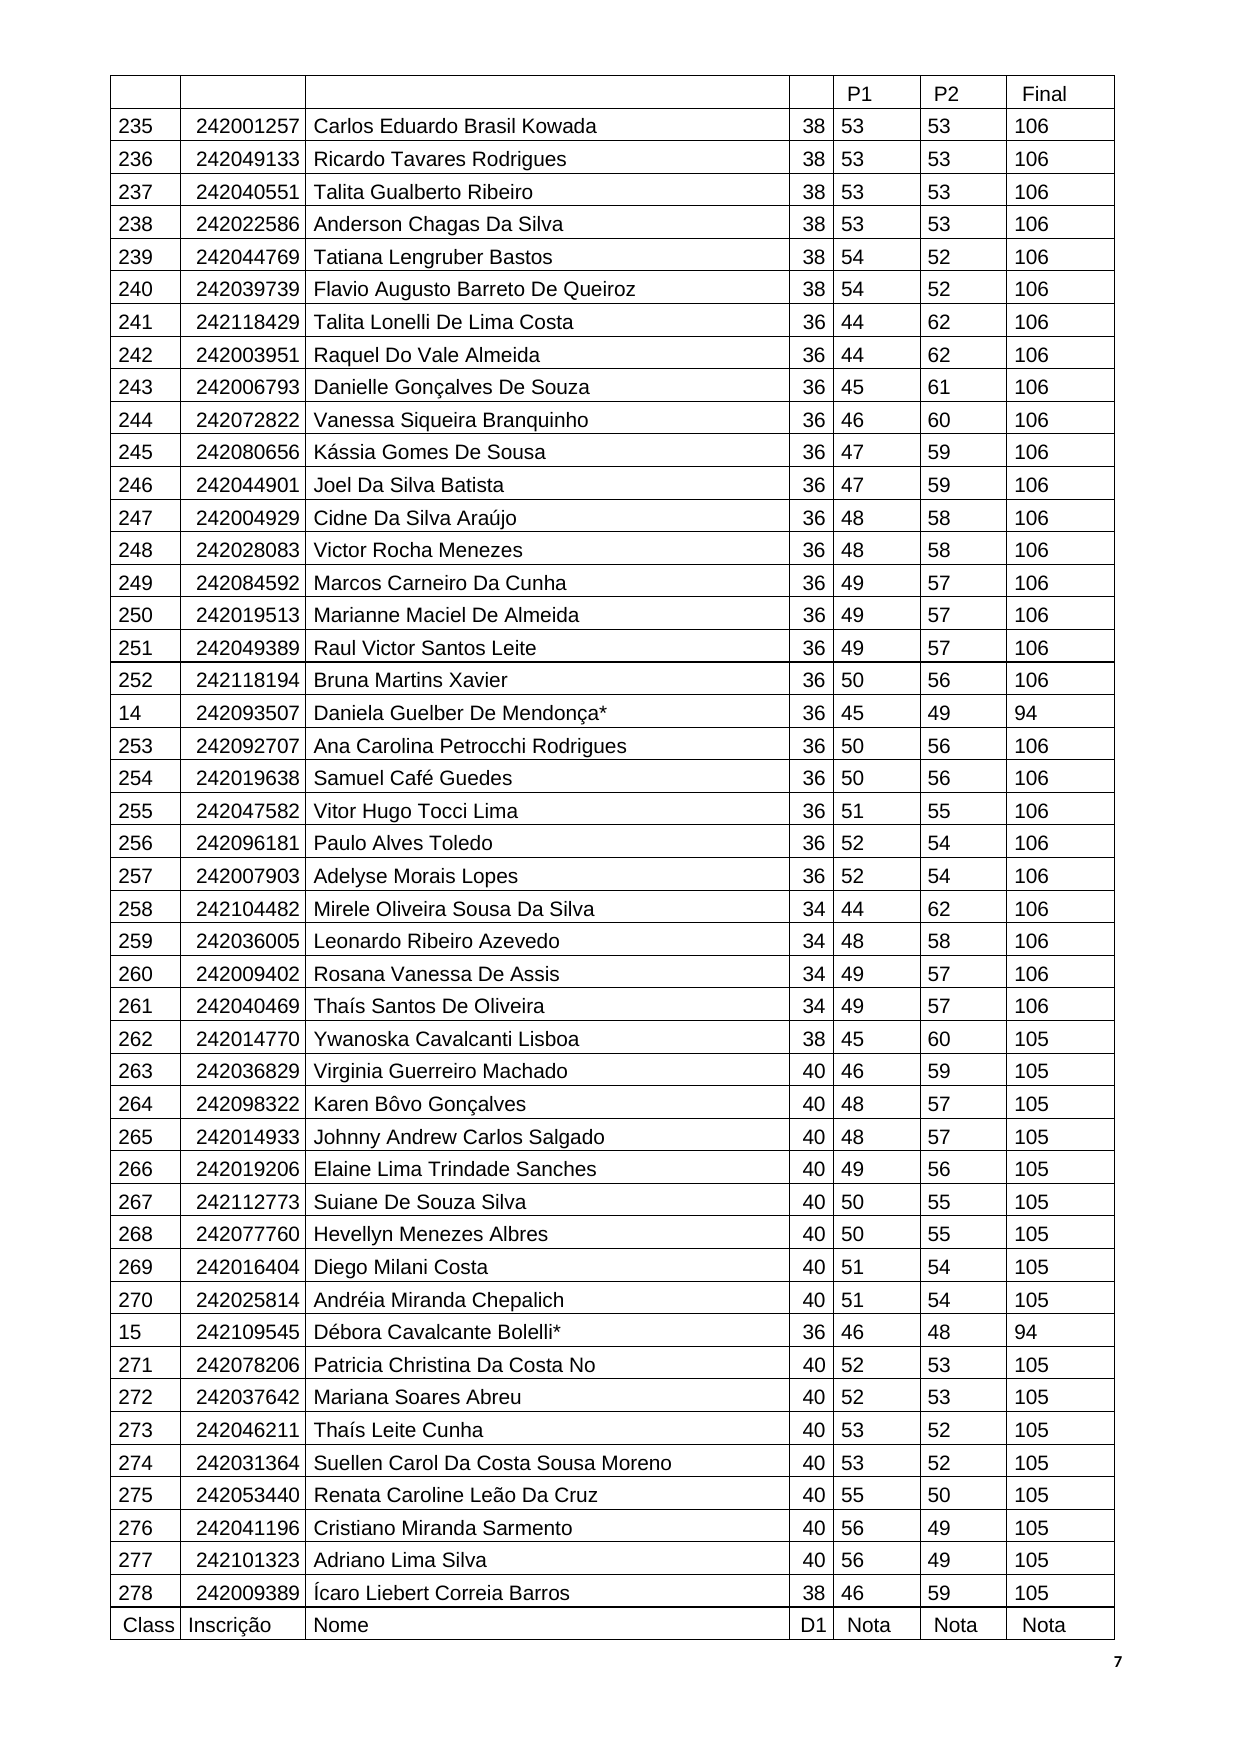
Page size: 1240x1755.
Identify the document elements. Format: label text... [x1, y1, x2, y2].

table_cell Flavio Augusto Barreto De Queiroz [306, 271, 789, 303]
table_cell 242040551 [181, 174, 305, 205]
table_cell 278 [111, 1575, 180, 1606]
table_cell 268 [111, 1216, 180, 1248]
table_cell 50 [834, 728, 920, 759]
table_cell 105 [1007, 1021, 1114, 1052]
table_cell Ywanoska Cavalcanti Lisboa [306, 1021, 789, 1052]
table_cell Joel Da Silva Batista [306, 467, 789, 498]
table_cell 61 [921, 369, 1006, 401]
table_cell 52 [834, 1379, 920, 1411]
table_cell 53 [921, 141, 1006, 173]
table_cell 242118194 [181, 663, 305, 694]
table_cell 52 [921, 1412, 1006, 1443]
table_cell 53 [834, 1412, 920, 1443]
table_cell 48 [834, 500, 920, 531]
table_cell Renata Caroline Leão Da Cruz [306, 1477, 789, 1509]
table_cell 56 [921, 663, 1006, 694]
table_cell 51 [834, 1249, 920, 1281]
table_cell 242098322 [181, 1086, 305, 1118]
table_cell 57 [921, 630, 1006, 661]
table_cell Adriano Lima Silva [306, 1542, 789, 1574]
table_cell 38 [790, 271, 833, 303]
table_cell 105 [1007, 1412, 1114, 1443]
table_cell 238 [111, 206, 180, 238]
table_cell 36 [790, 304, 833, 336]
table_cell 106 [1007, 337, 1114, 368]
table_cell Marcos Carneiro Da Cunha [306, 565, 789, 596]
table_cell [181, 76, 305, 107]
table_cell 49 [834, 988, 920, 1020]
table_cell 242101323 [181, 1542, 305, 1574]
table_cell 40 [790, 1477, 833, 1509]
table_cell 265 [111, 1119, 180, 1150]
table_cell 36 [790, 695, 833, 727]
table_cell 46 [834, 1314, 920, 1346]
table_cell 48 [921, 1314, 1006, 1346]
table_cell Cristiano Miranda Sarmento [306, 1510, 789, 1541]
table_cell 106 [1007, 825, 1114, 857]
table_cell 269 [111, 1249, 180, 1281]
table_cell 52 [834, 825, 920, 857]
table_cell 58 [921, 532, 1006, 564]
table_cell 40 [790, 1184, 833, 1215]
table_cell 54 [834, 271, 920, 303]
table_cell Bruna Martins Xavier [306, 663, 789, 694]
table_cell 49 [921, 1510, 1006, 1541]
table_cell 14 [111, 695, 180, 727]
table_cell 49 [834, 597, 920, 629]
table_cell 256 [111, 825, 180, 857]
table_cell 38 [790, 1575, 833, 1606]
table_cell Talita Gualberto Ribeiro [306, 174, 789, 205]
table_cell 247 [111, 500, 180, 531]
table_cell [790, 76, 833, 107]
table_cell 242019513 [181, 597, 305, 629]
table_cell 242009389 [181, 1575, 305, 1606]
table_cell 36 [790, 500, 833, 531]
table_cell 34 [790, 923, 833, 955]
table_cell 242036005 [181, 923, 305, 955]
table_cell 44 [834, 337, 920, 368]
table_cell 264 [111, 1086, 180, 1118]
table_cell 240 [111, 271, 180, 303]
table_cell 40 [790, 1151, 833, 1183]
table_cell Final [1007, 76, 1114, 107]
table_cell 242104482 [181, 891, 305, 922]
table_cell 245 [111, 434, 180, 466]
table_cell Anderson Chagas Da Silva [306, 206, 789, 238]
table_cell Talita Lonelli De Lima Costa [306, 304, 789, 336]
table_cell 276 [111, 1510, 180, 1541]
table_cell 242003951 [181, 337, 305, 368]
table_cell 242118429 [181, 304, 305, 336]
table_cell 59 [921, 1575, 1006, 1606]
table_cell 263 [111, 1054, 180, 1085]
table_cell 57 [921, 565, 1006, 596]
table_cell 106 [1007, 500, 1114, 531]
table_cell 235 [111, 109, 180, 140]
table_cell 106 [1007, 467, 1114, 498]
table_cell 257 [111, 858, 180, 889]
table_cell 266 [111, 1151, 180, 1183]
table_cell 242049389 [181, 630, 305, 661]
table_cell 106 [1007, 597, 1114, 629]
table_cell 36 [790, 565, 833, 596]
table_cell 275 [111, 1477, 180, 1509]
table_cell 248 [111, 532, 180, 564]
table_cell 49 [921, 695, 1006, 727]
table_cell 48 [834, 923, 920, 955]
table_cell 40 [790, 1086, 833, 1118]
table_cell 106 [1007, 663, 1114, 694]
table_cell 242 [111, 337, 180, 368]
table_cell 36 [790, 337, 833, 368]
table_cell 237 [111, 174, 180, 205]
table_cell 258 [111, 891, 180, 922]
table_cell Johnny Andrew Carlos Salgado [306, 1119, 789, 1150]
table_cell 242007903 [181, 858, 305, 889]
table_cell 106 [1007, 760, 1114, 792]
table_cell 253 [111, 728, 180, 759]
table_cell 59 [921, 1054, 1006, 1085]
table_cell Suellen Carol Da Costa Sousa Moreno [306, 1445, 789, 1476]
table_cell 106 [1007, 532, 1114, 564]
table_cell 106 [1007, 923, 1114, 955]
table_cell 59 [921, 467, 1006, 498]
table_cell 46 [834, 1575, 920, 1606]
table_cell 50 [834, 663, 920, 694]
table_cell P1 [834, 76, 920, 107]
table_cell 36 [790, 858, 833, 889]
table_cell 242037642 [181, 1379, 305, 1411]
table_cell Rosana Vanessa De Assis [306, 956, 789, 987]
table_cell 38 [790, 141, 833, 173]
table_cell 53 [834, 109, 920, 140]
table_cell Ana Carolina Petrocchi Rodrigues [306, 728, 789, 759]
table_cell 106 [1007, 988, 1114, 1020]
table_cell 242093507 [181, 695, 305, 727]
table_cell 105 [1007, 1445, 1114, 1476]
table_cell 246 [111, 467, 180, 498]
table_cell 40 [790, 1282, 833, 1313]
table_cell 40 [790, 1412, 833, 1443]
table_cell 48 [834, 532, 920, 564]
table_cell 55 [921, 793, 1006, 824]
table_cell 36 [790, 467, 833, 498]
table_cell 58 [921, 923, 1006, 955]
table_cell 57 [921, 1119, 1006, 1150]
table_cell 50 [834, 1184, 920, 1215]
table_cell 105 [1007, 1477, 1114, 1509]
table_cell Karen Bôvo Gonçalves [306, 1086, 789, 1118]
table_cell 38 [790, 1021, 833, 1052]
table_cell Kássia Gomes De Sousa [306, 434, 789, 466]
table_cell 242092707 [181, 728, 305, 759]
table_cell 62 [921, 891, 1006, 922]
table_cell 242040469 [181, 988, 305, 1020]
table_cell 60 [921, 1021, 1006, 1052]
table_cell 45 [834, 695, 920, 727]
table_cell 262 [111, 1021, 180, 1052]
table_cell 52 [921, 271, 1006, 303]
table_cell 49 [834, 956, 920, 987]
table_cell 49 [834, 565, 920, 596]
table_cell 36 [790, 369, 833, 401]
table_cell 36 [790, 532, 833, 564]
table_cell Elaine Lima Trindade Sanches [306, 1151, 789, 1183]
table_cell Ícaro Liebert Correia Barros [306, 1575, 789, 1606]
table_cell 50 [921, 1477, 1006, 1509]
table_cell Paulo Alves Toledo [306, 825, 789, 857]
table_cell 242044901 [181, 467, 305, 498]
table_cell Marianne Maciel De Almeida [306, 597, 789, 629]
table_cell 56 [834, 1510, 920, 1541]
table_cell 273 [111, 1412, 180, 1443]
table_cell Class [111, 1608, 180, 1639]
table_cell 52 [834, 858, 920, 889]
table_cell 57 [921, 956, 1006, 987]
table_cell 274 [111, 1445, 180, 1476]
table_cell 36 [790, 663, 833, 694]
table_cell Inscrição [181, 1608, 305, 1639]
table_cell 106 [1007, 174, 1114, 205]
table_cell 242025814 [181, 1282, 305, 1313]
table_cell 52 [834, 1347, 920, 1378]
table_cell 242014933 [181, 1119, 305, 1150]
table_cell 105 [1007, 1575, 1114, 1606]
table_cell 236 [111, 141, 180, 173]
table_cell 105 [1007, 1086, 1114, 1118]
table_cell 106 [1007, 630, 1114, 661]
table_cell 254 [111, 760, 180, 792]
table_cell 40 [790, 1510, 833, 1541]
table_cell 46 [834, 402, 920, 433]
table_cell 54 [834, 239, 920, 270]
table_cell 242019638 [181, 760, 305, 792]
table_cell 40 [790, 1249, 833, 1281]
table_cell 271 [111, 1347, 180, 1378]
table_cell 106 [1007, 858, 1114, 889]
table_cell Victor Rocha Menezes [306, 532, 789, 564]
table_cell 57 [921, 597, 1006, 629]
table_cell 50 [834, 1216, 920, 1248]
table_cell 38 [790, 174, 833, 205]
table_cell 242096181 [181, 825, 305, 857]
table_cell Ricardo Tavares Rodrigues [306, 141, 789, 173]
table_cell 105 [1007, 1151, 1114, 1183]
table_cell 106 [1007, 793, 1114, 824]
table_cell Virginia Guerreiro Machado [306, 1054, 789, 1085]
table_cell 259 [111, 923, 180, 955]
table_cell 54 [921, 1282, 1006, 1313]
table_cell 242006793 [181, 369, 305, 401]
table_cell 45 [834, 369, 920, 401]
table_cell 267 [111, 1184, 180, 1215]
table_cell 242080656 [181, 434, 305, 466]
table_cell 105 [1007, 1379, 1114, 1411]
table_cell 58 [921, 500, 1006, 531]
table_cell 260 [111, 956, 180, 987]
table_cell 242077760 [181, 1216, 305, 1248]
table_cell 50 [834, 760, 920, 792]
table_cell 242022586 [181, 206, 305, 238]
table_cell Danielle Gonçalves De Souza [306, 369, 789, 401]
table_cell Nota [834, 1608, 920, 1639]
table_cell Carlos Eduardo Brasil Kowada [306, 109, 789, 140]
table_cell Hevellyn Menezes Albres [306, 1216, 789, 1248]
table_cell 55 [921, 1184, 1006, 1215]
table_cell Cidne Da Silva Araújo [306, 500, 789, 531]
table_cell 38 [790, 109, 833, 140]
table_cell 106 [1007, 206, 1114, 238]
table_cell Leonardo Ribeiro Azevedo [306, 923, 789, 955]
table_cell 51 [834, 1282, 920, 1313]
table_cell 106 [1007, 141, 1114, 173]
table_cell [111, 76, 180, 107]
table_cell 40 [790, 1216, 833, 1248]
table_cell 105 [1007, 1510, 1114, 1541]
table_cell Mariana Soares Abreu [306, 1379, 789, 1411]
table_cell 36 [790, 793, 833, 824]
table_cell Nota [1007, 1608, 1114, 1639]
table_cell Vitor Hugo Tocci Lima [306, 793, 789, 824]
table_cell 47 [834, 434, 920, 466]
table_cell 106 [1007, 271, 1114, 303]
table_cell 243 [111, 369, 180, 401]
table_cell 44 [834, 891, 920, 922]
table_cell 106 [1007, 728, 1114, 759]
table_cell 242009402 [181, 956, 305, 987]
table_cell Andréia Miranda Chepalich [306, 1282, 789, 1313]
table_cell 242019206 [181, 1151, 305, 1183]
table_cell D1 [790, 1608, 833, 1639]
table_cell 49 [921, 1542, 1006, 1574]
table_cell 261 [111, 988, 180, 1020]
table_cell 38 [790, 206, 833, 238]
table_cell 54 [921, 858, 1006, 889]
table_cell Raquel Do Vale Almeida [306, 337, 789, 368]
table_cell Nota [921, 1608, 1006, 1639]
table_cell 242046211 [181, 1412, 305, 1443]
table_cell Samuel Café Guedes [306, 760, 789, 792]
table_cell 106 [1007, 434, 1114, 466]
table_cell 277 [111, 1542, 180, 1574]
table_cell 105 [1007, 1347, 1114, 1378]
table_cell 57 [921, 988, 1006, 1020]
table_cell 36 [790, 434, 833, 466]
table_cell 46 [834, 1054, 920, 1085]
table_cell 242112773 [181, 1184, 305, 1215]
table_cell 105 [1007, 1119, 1114, 1150]
table_cell 34 [790, 956, 833, 987]
table_cell 94 [1007, 1314, 1114, 1346]
table_cell 105 [1007, 1184, 1114, 1215]
table_cell 255 [111, 793, 180, 824]
table_cell 53 [921, 109, 1006, 140]
table_cell 242078206 [181, 1347, 305, 1378]
table_cell 36 [790, 402, 833, 433]
table_cell 56 [921, 728, 1006, 759]
table_cell 242084592 [181, 565, 305, 596]
table_cell 56 [921, 760, 1006, 792]
table_cell 40 [790, 1445, 833, 1476]
table_cell 242039739 [181, 271, 305, 303]
table_cell 106 [1007, 369, 1114, 401]
table_cell 53 [834, 206, 920, 238]
table_cell 251 [111, 630, 180, 661]
table_cell 44 [834, 304, 920, 336]
table_cell 249 [111, 565, 180, 596]
table_cell 53 [834, 1445, 920, 1476]
table_cell 242072822 [181, 402, 305, 433]
table_cell 250 [111, 597, 180, 629]
table_cell 48 [834, 1086, 920, 1118]
table_cell 242028083 [181, 532, 305, 564]
table_cell Débora Cavalcante Bolelli* [306, 1314, 789, 1346]
table_cell 49 [834, 1151, 920, 1183]
table_cell Tatiana Lengruber Bastos [306, 239, 789, 270]
table_cell 36 [790, 728, 833, 759]
table_cell 56 [921, 1151, 1006, 1183]
table_cell 106 [1007, 109, 1114, 140]
table_cell 94 [1007, 695, 1114, 727]
table_cell 242036829 [181, 1054, 305, 1085]
table_cell 106 [1007, 402, 1114, 433]
table_cell 36 [790, 825, 833, 857]
table_cell 242016404 [181, 1249, 305, 1281]
table_cell 242047582 [181, 793, 305, 824]
table_cell 242109545 [181, 1314, 305, 1346]
table_cell [306, 76, 789, 107]
table_cell 53 [921, 1379, 1006, 1411]
table_cell 242014770 [181, 1021, 305, 1052]
table_cell 239 [111, 239, 180, 270]
table_cell 106 [1007, 304, 1114, 336]
table_cell 62 [921, 304, 1006, 336]
table_cell Nome [306, 1608, 789, 1639]
table_cell 52 [921, 1445, 1006, 1476]
table_cell 105 [1007, 1282, 1114, 1313]
table_cell 34 [790, 891, 833, 922]
table_cell 53 [834, 141, 920, 173]
table_cell 36 [790, 630, 833, 661]
table_cell 49 [834, 630, 920, 661]
table_cell 105 [1007, 1054, 1114, 1085]
table_cell 59 [921, 434, 1006, 466]
table_cell 252 [111, 663, 180, 694]
table_cell 15 [111, 1314, 180, 1346]
table_cell Diego Milani Costa [306, 1249, 789, 1281]
table_cell 55 [921, 1216, 1006, 1248]
table_cell 45 [834, 1021, 920, 1052]
table_cell 60 [921, 402, 1006, 433]
table_cell Adelyse Morais Lopes [306, 858, 789, 889]
table_cell 56 [834, 1542, 920, 1574]
table_cell 40 [790, 1054, 833, 1085]
table_cell Patricia Christina Da Costa No [306, 1347, 789, 1378]
table_cell 36 [790, 1314, 833, 1346]
table_cell 36 [790, 597, 833, 629]
table_cell 242049133 [181, 141, 305, 173]
table_cell 51 [834, 793, 920, 824]
table_cell 53 [921, 206, 1006, 238]
table_cell 53 [921, 1347, 1006, 1378]
table_cell 47 [834, 467, 920, 498]
table_cell Vanessa Siqueira Branquinho [306, 402, 789, 433]
table_cell 106 [1007, 565, 1114, 596]
table_cell 242053440 [181, 1477, 305, 1509]
table_cell 105 [1007, 1249, 1114, 1281]
table_cell Suiane De Souza Silva [306, 1184, 789, 1215]
table_cell 40 [790, 1542, 833, 1574]
table_cell 106 [1007, 956, 1114, 987]
table_cell 36 [790, 760, 833, 792]
table_cell 270 [111, 1282, 180, 1313]
table_cell 105 [1007, 1216, 1114, 1248]
table_cell 53 [921, 174, 1006, 205]
table_cell Thaís Leite Cunha [306, 1412, 789, 1443]
table_cell 34 [790, 988, 833, 1020]
table_cell Daniela Guelber De Mendonça* [306, 695, 789, 727]
table_cell 242041196 [181, 1510, 305, 1541]
table_cell 53 [834, 174, 920, 205]
table_cell 55 [834, 1477, 920, 1509]
table_cell 40 [790, 1119, 833, 1150]
table_cell 48 [834, 1119, 920, 1150]
table_cell 272 [111, 1379, 180, 1411]
table_cell 54 [921, 1249, 1006, 1281]
table_cell 244 [111, 402, 180, 433]
table_cell P2 [921, 76, 1006, 107]
table_cell 105 [1007, 1542, 1114, 1574]
table_cell 241 [111, 304, 180, 336]
table_cell 40 [790, 1347, 833, 1378]
table_cell 54 [921, 825, 1006, 857]
table_cell Raul Victor Santos Leite [306, 630, 789, 661]
table_cell 38 [790, 239, 833, 270]
table_cell 242044769 [181, 239, 305, 270]
table_cell 40 [790, 1379, 833, 1411]
table_cell 242001257 [181, 109, 305, 140]
table_cell 52 [921, 239, 1006, 270]
table_cell 106 [1007, 891, 1114, 922]
table_cell 106 [1007, 239, 1114, 270]
table_cell 242031364 [181, 1445, 305, 1476]
table_cell 242004929 [181, 500, 305, 531]
table_cell 57 [921, 1086, 1006, 1118]
table_cell 62 [921, 337, 1006, 368]
table_cell Thaís Santos De Oliveira [306, 988, 789, 1020]
table_cell Mirele Oliveira Sousa Da Silva [306, 891, 789, 922]
